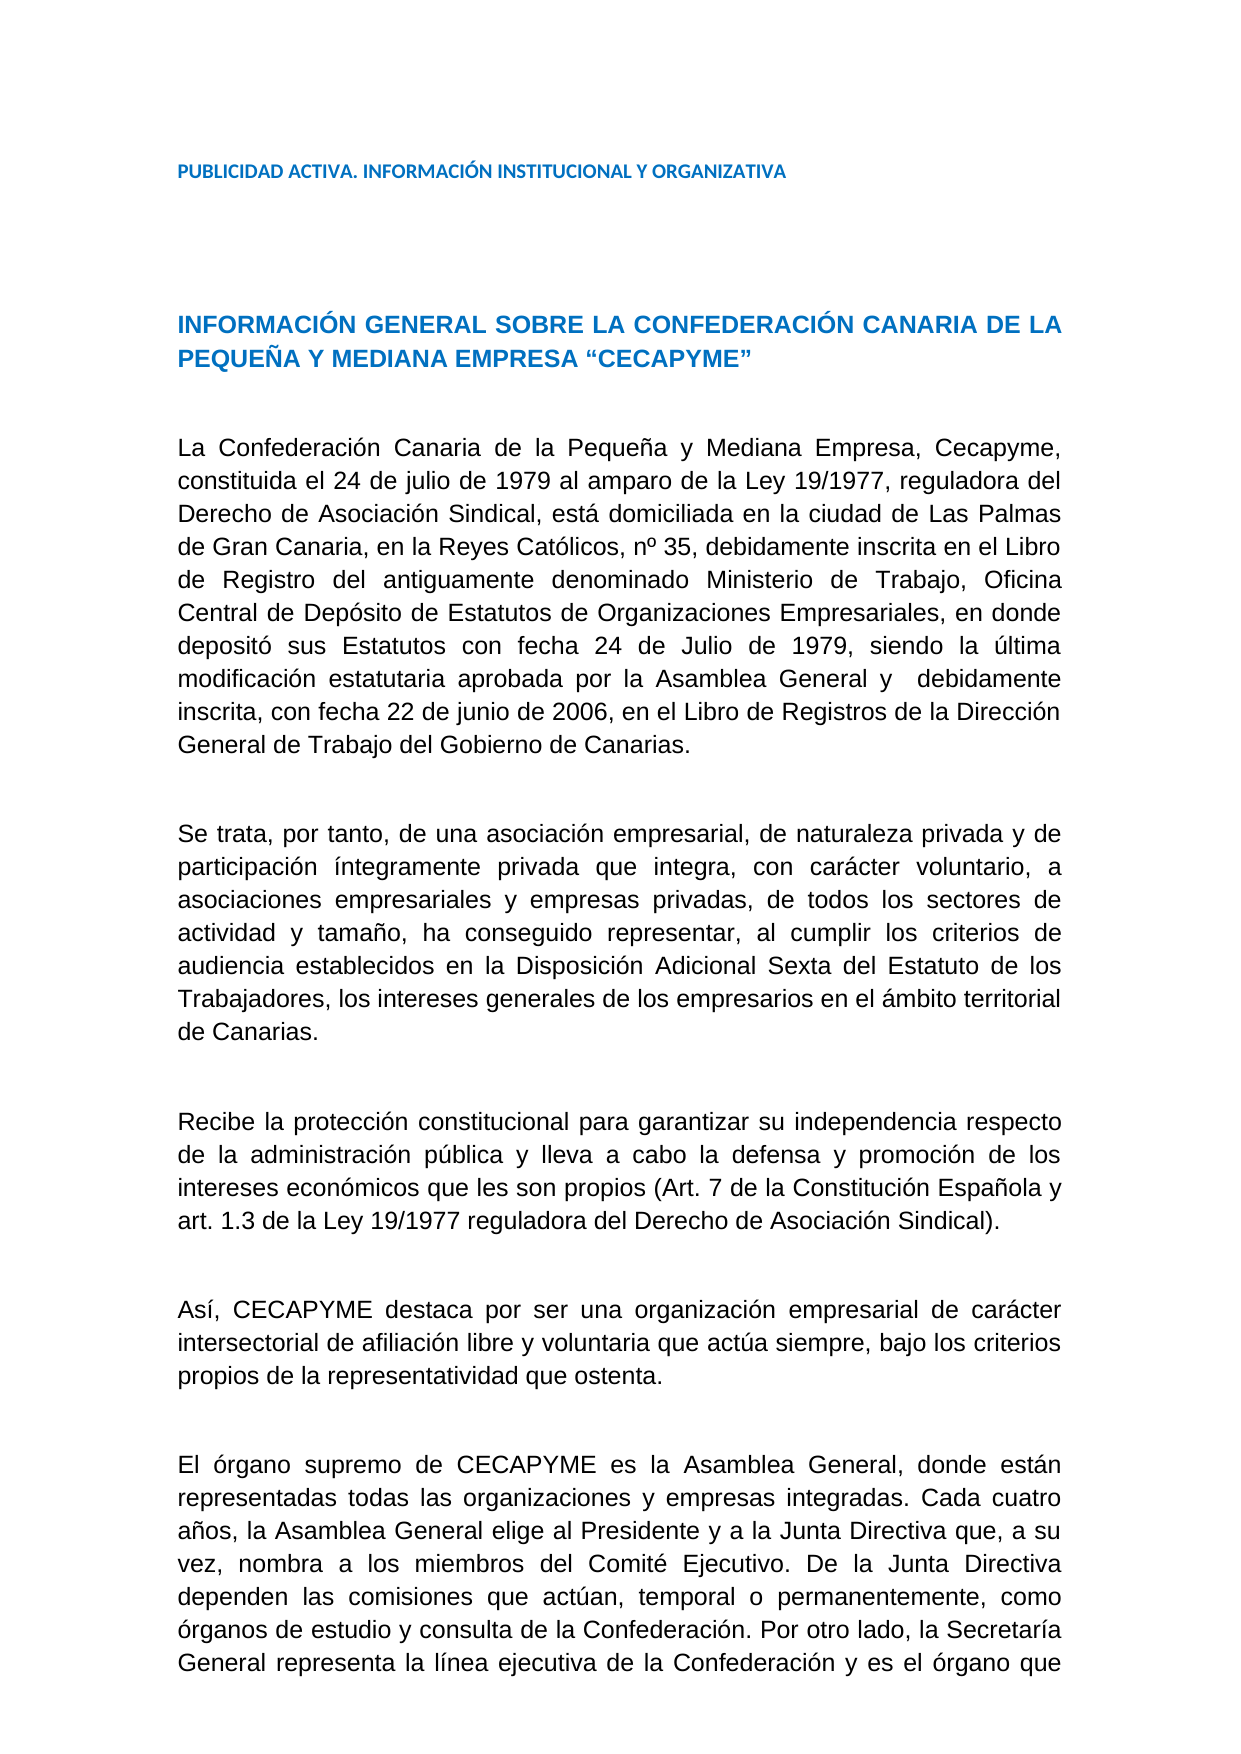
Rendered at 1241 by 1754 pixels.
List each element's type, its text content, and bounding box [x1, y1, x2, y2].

text INFORMACIÓN GENERAL SOBRE LA CONFEDERACIÓN CANARIA DE LA PEQUEÑA Y MEDIANA EMPRESA “CECAPYME” [177, 311, 1063, 372]
text Así, CECAPYME destaca por ser una organización empresarial de carácter intersectorial de afiliación libre y voluntaria que actúa siempre, bajo los criterios propios de la representatividad que ostenta. [177, 1295, 1063, 1390]
text El órgano supremo de CECAPYME es la Asamblea General, donde están representadas todas las organizaciones y empresas integradas. Cada cuatro años, la Asamblea General elige al Presidente y a la Junta Directiva que, a su vez, nombra a los miembros del Comité Ejecutivo. De la Junta Directiva dependen las comisiones que actúan, temporal o permanentemente, como órganos de estudio y consulta de la Confederación. Por otro lado, la Secretaría General representa la línea ejecutiva de la Confederación y es el órgano que [177, 1450, 1063, 1677]
text Recibe la protección constitucional para garantizar su independencia respecto de la administración pública y lleva a cabo la defensa y promoción de los intereses económicos que les son propios (Art. 7 de la Constitución Española y art. 1.3 de la Ley 19/1977 reguladora del Derecho de Asociación Sindical). [177, 1107, 1063, 1234]
text Se trata, por tanto, de una asociación empresarial, de naturaleza privada y de participación íntegramente privada que integra, con carácter voluntario, a asociaciones empresariales y empresas privadas, de todos los sectores de actividad y tamaño, ha conseguido representar, al cumplir los criterios de audiencia establecidos en la Disposición Adicional Sexta del Estatuto de los Trabajadores, los intereses generales de los empresarios en el ámbito territorial de Canarias. [177, 819, 1063, 1046]
text La Confederación Canaria de la Pequeña y Mediana Empresa, Cecapyme, constituida el 24 de julio de 1979 al amparo de la Ley 19/1977, reguladora del Derecho de Asociación Sindical, está domiciliada en la ciudad de Las Palmas de Gran Canaria, en la Reyes Católicos, nº 35, debidamente inscrita en el Libro de Registro del antiguamente denominado Ministerio de Trabajo, Oficina Central de Depósito de Estatutos de Organizaciones Empresariales, en donde depositó sus Estatutos con fecha 24 de Julio de 1979, siendo la última modificación estatutaria aprobada por la Asamblea General y debidamente inscrita, con fecha 22 de junio de 2006, en el Libro de Registros de la Dirección General de Trabajo del Gobierno de Canarias. [177, 433, 1063, 759]
